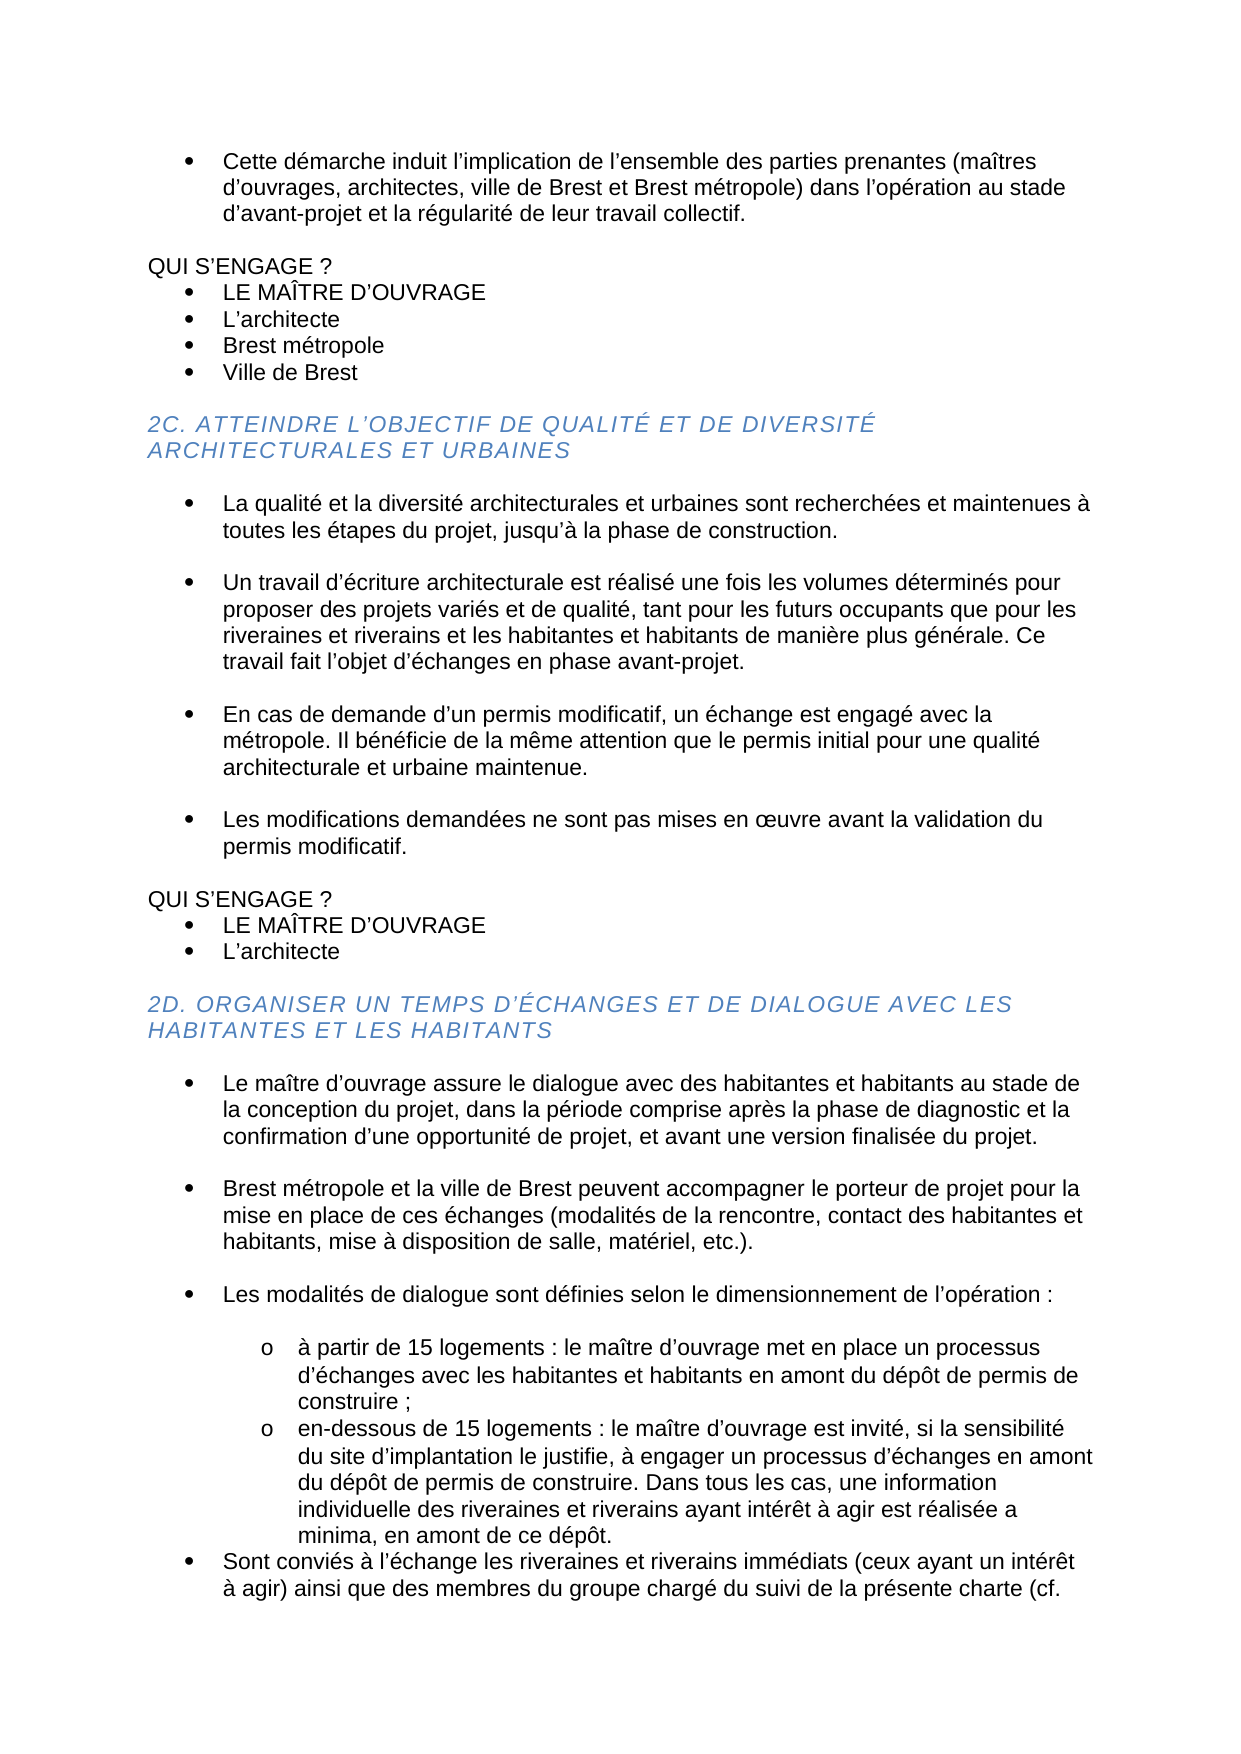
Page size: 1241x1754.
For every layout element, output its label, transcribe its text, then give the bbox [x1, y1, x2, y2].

list L’architecte [185, 938, 1093, 964]
list En cas de demande d’un permis modificatif, un échange est engagé avec la métropole. Il bénéficie de la même attention que le permis initial pour une qualité architecturale et urbaine maintenue. [185, 701, 1093, 780]
list LE MAÎTRE D’OUVRAGE [185, 279, 1093, 306]
list La qualité et la diversité architecturales et urbaines sont recherchées et maintenues à toutes les étapes du projet, jusqu’à la phase de construction. [185, 490, 1093, 543]
list Sont conviés à l’échange les riveraines et riverains immédiats (ceux ayant un intérêt à agir) ainsi que des membres du groupe chargé du suivi de la présente charte (cf. [185, 1548, 1093, 1601]
text 2C. ATTEINDRE L’OBJECTIF DE QUALITÉ ET DE DIVERSITÉ ARCHITECTURALES ET URBAINES [148, 411, 1093, 464]
list LE MAÎTRE D’OUVRAGE [185, 912, 1093, 938]
list Ville de Brest [185, 358, 1093, 385]
list Le maître d’ouvrage assure le dialogue avec des habitantes et habitants au stade de la conception du projet, dans la période comprise après la phase de diagnostic et la confirmation d’une opportunité de projet, et avant une version finalisée du projet. [185, 1070, 1093, 1149]
text QUI S’ENGAGE ? [148, 253, 1093, 279]
list L’architecte [185, 306, 1093, 332]
list Un travail d’écriture architecturale est réalisé une fois les volumes déterminés pour proposer des projets variés et de qualité, tant pour les futurs occupants que pour les riveraines et riverains et les habitantes et habitants de manière plus générale. Ce travail fait l’objet d’échanges en phase avant-projet. [185, 569, 1093, 675]
list à partir de 15 logements : le maître d’ouvrage met en place un processus d’échanges avec les habitantes et habitants en amont du dépôt de permis de construire ; [260, 1333, 1093, 1414]
list en-dessous de 15 logements : le maître d’ouvrage est invité, si la sensibilité du site d’implantation le justifie, à engager un processus d’échanges en amont du dépôt de permis de construire. Dans tous les cas, une information individuelle des riveraines et riverains ayant intérêt à agir est réalisée a minima, en amont de ce dépôt. [260, 1414, 1093, 1548]
list Brest métropole et la ville de Brest peuvent accompagner le porteur de projet pour la mise en place de ces échanges (modalités de la rencontre, contact des habitantes et habitants, mise à disposition de salle, matériel, etc.). [185, 1175, 1093, 1254]
list Cette démarche induit l’implication de l’ensemble des parties prenantes (maîtres d’ouvrages, architectes, ville de Brest et Brest métropole) dans l’opération au stade d’avant-projet et la régularité de leur travail collectif. [185, 148, 1093, 227]
list Les modifications demandées ne sont pas mises en œuvre avant la validation du permis modificatif. [185, 806, 1093, 859]
list Brest métropole [185, 332, 1093, 358]
text 2D. ORGANISER UN TEMPS D’ÉCHANGES ET DE DIALOGUE AVEC LES HABITANTES ET LES HABITANTS [148, 991, 1093, 1044]
text QUI S’ENGAGE ? [148, 886, 1093, 912]
list Les modalités de dialogue sont définies selon le dimensionnement de l’opération : [185, 1281, 1093, 1307]
